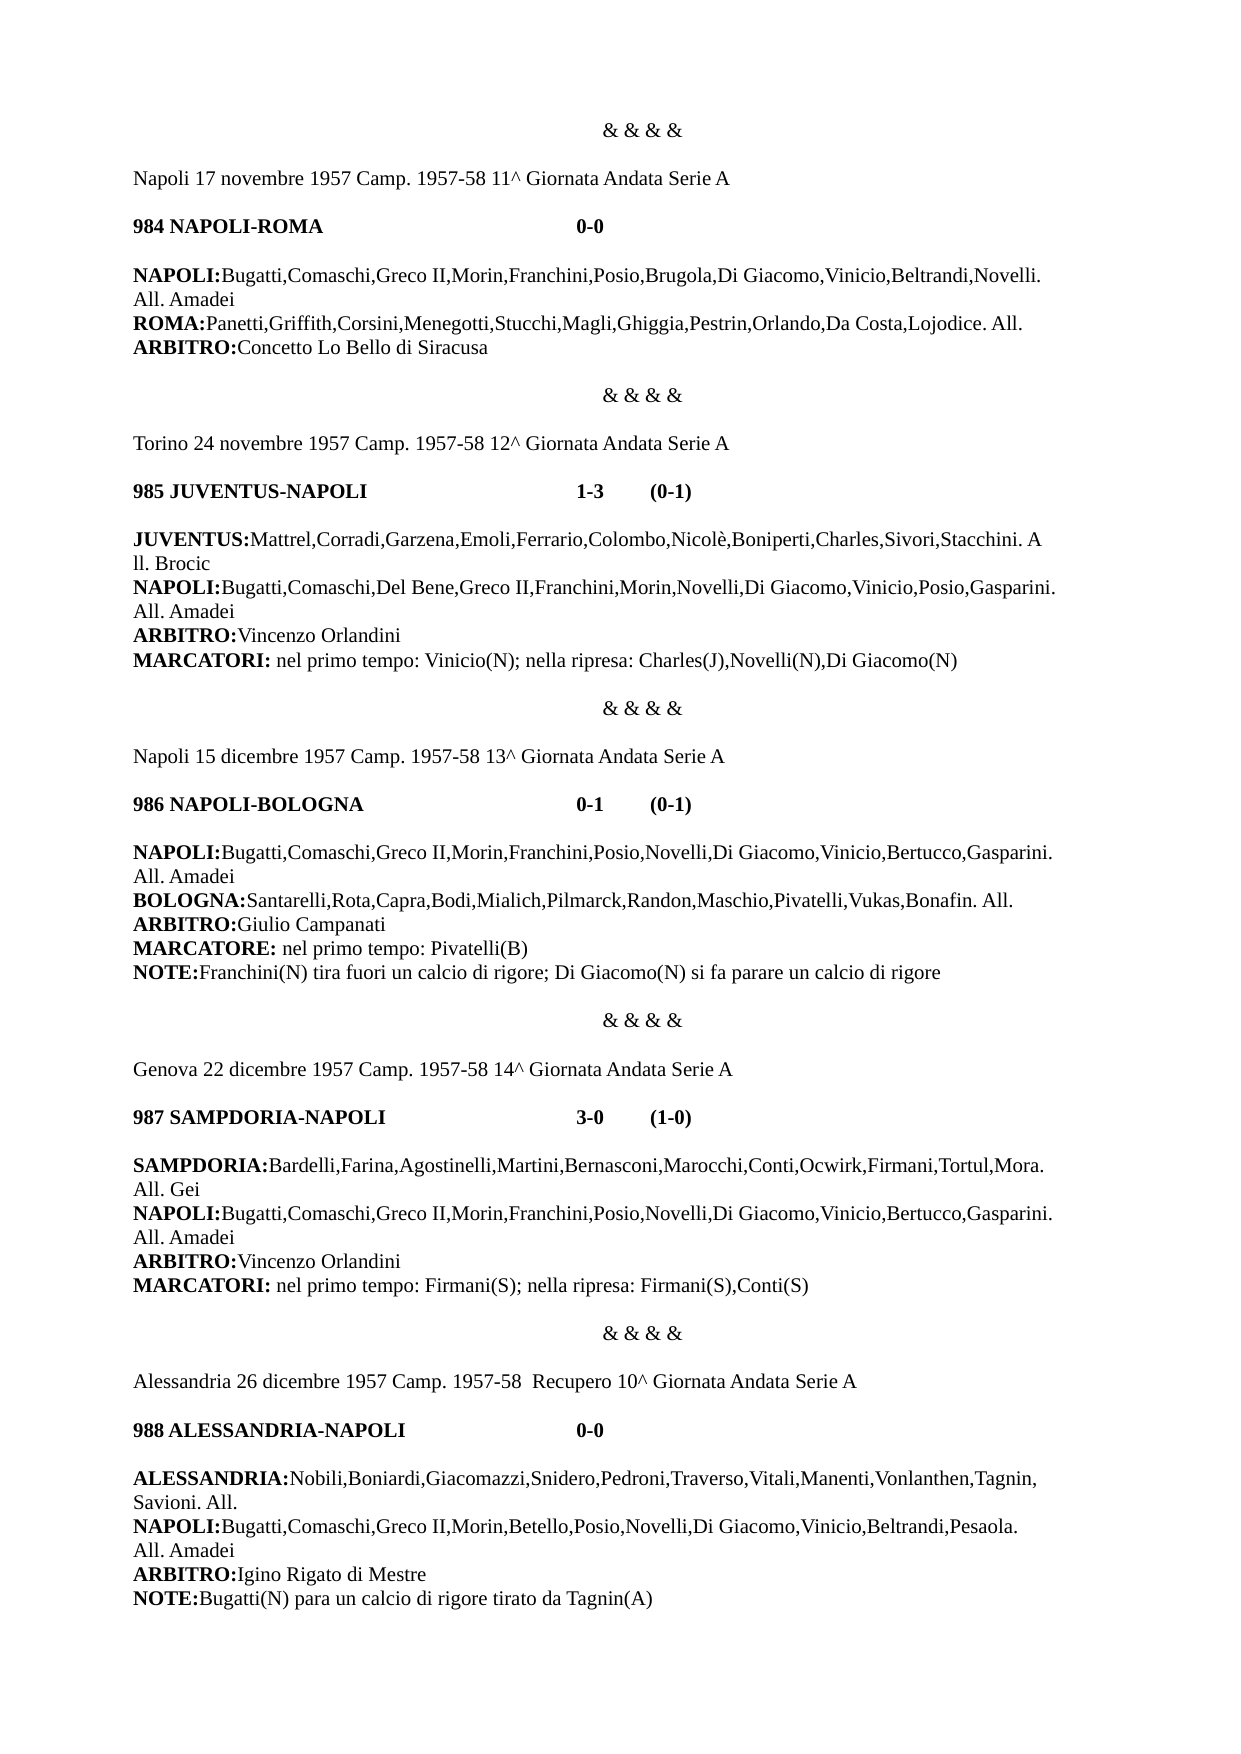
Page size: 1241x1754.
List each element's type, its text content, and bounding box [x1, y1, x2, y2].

text NAPOLI:Bugatti,Comaschi,Greco II,Morin,Franchini,Posio,Novelli,Di Giacomo,Vinicio,Bertucco,Gasparini. [133, 840, 1152, 864]
text & & & & [133, 118, 1152, 142]
text & & & & [133, 383, 1152, 407]
text All. Amadei [133, 599, 1152, 623]
text Alessandria 26 dicembre 1957 Camp. 1957-58 Recupero 10^ Giornata Andata Serie A [133, 1369, 1152, 1393]
text ARBITRO:Concetto Lo Bello di Siracusa [133, 335, 1152, 359]
text All. Gei [133, 1177, 1152, 1201]
text ARBITRO:Igino Rigato di Mestre [133, 1562, 1152, 1586]
text ll. Brocic [133, 551, 1152, 575]
text NAPOLI:Bugatti,Comaschi,Greco II,Morin,Franchini,Posio,Novelli,Di Giacomo,Vinicio,Bertucco,Gasparini. [133, 1201, 1152, 1225]
text NOTE:Franchini(N) tira fuori un calcio di rigore; Di Giacomo(N) si fa parare un calcio di rigore [133, 960, 1152, 984]
text All. Amadei [133, 1538, 1152, 1562]
text MARCATORI: nel primo tempo: Vinicio(N); nella ripresa: Charles(J),Novelli(N),Di Giacomo(N) [133, 647, 1152, 672]
text ROMA:Panetti,Griffith,Corsini,Menegotti,Stucchi,Magli,Ghiggia,Pestrin,Orlando,Da Costa,Lojodice. All. [133, 311, 1152, 335]
text BOLOGNA:Santarelli,Rota,Capra,Bodi,Mialich,Pilmarck,Randon,Maschio,Pivatelli,Vukas,Bonafin. All. [133, 888, 1152, 912]
text Genova 22 dicembre 1957 Camp. 1957-58 14^ Giornata Andata Serie A [133, 1057, 1152, 1081]
text NOTE:Bugatti(N) para un calcio di rigore tirato da Tagnin(A) [133, 1586, 1152, 1610]
text & & & & [133, 1008, 1152, 1032]
text 984 NAPOLI-ROMA 0-0 [133, 214, 1152, 238]
text Torino 24 novembre 1957 Camp. 1957-58 12^ Giornata Andata Serie A [133, 431, 1152, 455]
text NAPOLI:Bugatti,Comaschi,Greco II,Morin,Betello,Posio,Novelli,Di Giacomo,Vinicio,Beltrandi,Pesaola. [133, 1514, 1152, 1538]
text & & & & [133, 1321, 1152, 1345]
text 987 SAMPDORIA-NAPOLI 3-0 (1-0) [133, 1105, 1152, 1129]
text 986 NAPOLI-BOLOGNA 0-1 (0-1) [133, 792, 1152, 816]
text MARCATORI: nel primo tempo: Firmani(S); nella ripresa: Firmani(S),Conti(S) [133, 1273, 1152, 1297]
text & & & & [133, 696, 1152, 720]
text ARBITRO:Vincenzo Orlandini [133, 623, 1152, 647]
text ARBITRO:Giulio Campanati [133, 912, 1152, 936]
text ALESSANDRIA:Nobili,Boniardi,Giacomazzi,Snidero,Pedroni,Traverso,Vitali,Manenti,Vonlanthen,Tagnin, [133, 1466, 1152, 1490]
text Napoli 15 dicembre 1957 Camp. 1957-58 13^ Giornata Andata Serie A [133, 744, 1152, 768]
text ARBITRO:Vincenzo Orlandini [133, 1249, 1152, 1273]
text 985 JUVENTUS-NAPOLI 1-3 (0-1) [133, 479, 1152, 503]
text Savioni. All. [133, 1490, 1152, 1514]
text All. Amadei [133, 287, 1152, 311]
text NAPOLI:Bugatti,Comaschi,Del Bene,Greco II,Franchini,Morin,Novelli,Di Giacomo,Vinicio,Posio,Gasparini. [133, 575, 1152, 599]
text All. Amadei [133, 864, 1152, 888]
text MARCATORE: nel primo tempo: Pivatelli(B) [133, 936, 1152, 960]
text Napoli 17 novembre 1957 Camp. 1957-58 11^ Giornata Andata Serie A [133, 166, 1152, 190]
text All. Amadei [133, 1225, 1152, 1249]
text NAPOLI:Bugatti,Comaschi,Greco II,Morin,Franchini,Posio,Brugola,Di Giacomo,Vinicio,Beltrandi,Novelli. [133, 262, 1152, 287]
text SAMPDORIA:Bardelli,Farina,Agostinelli,Martini,Bernasconi,Marocchi,Conti,Ocwirk,Firmani,Tortul,Mora. [133, 1153, 1152, 1177]
text JUVENTUS:Mattrel,Corradi,Garzena,Emoli,Ferrario,Colombo,Nicolè,Boniperti,Charles,Sivori,Stacchini. A [133, 527, 1152, 551]
text 988 ALESSANDRIA-NAPOLI 0-0 [133, 1417, 1152, 1442]
